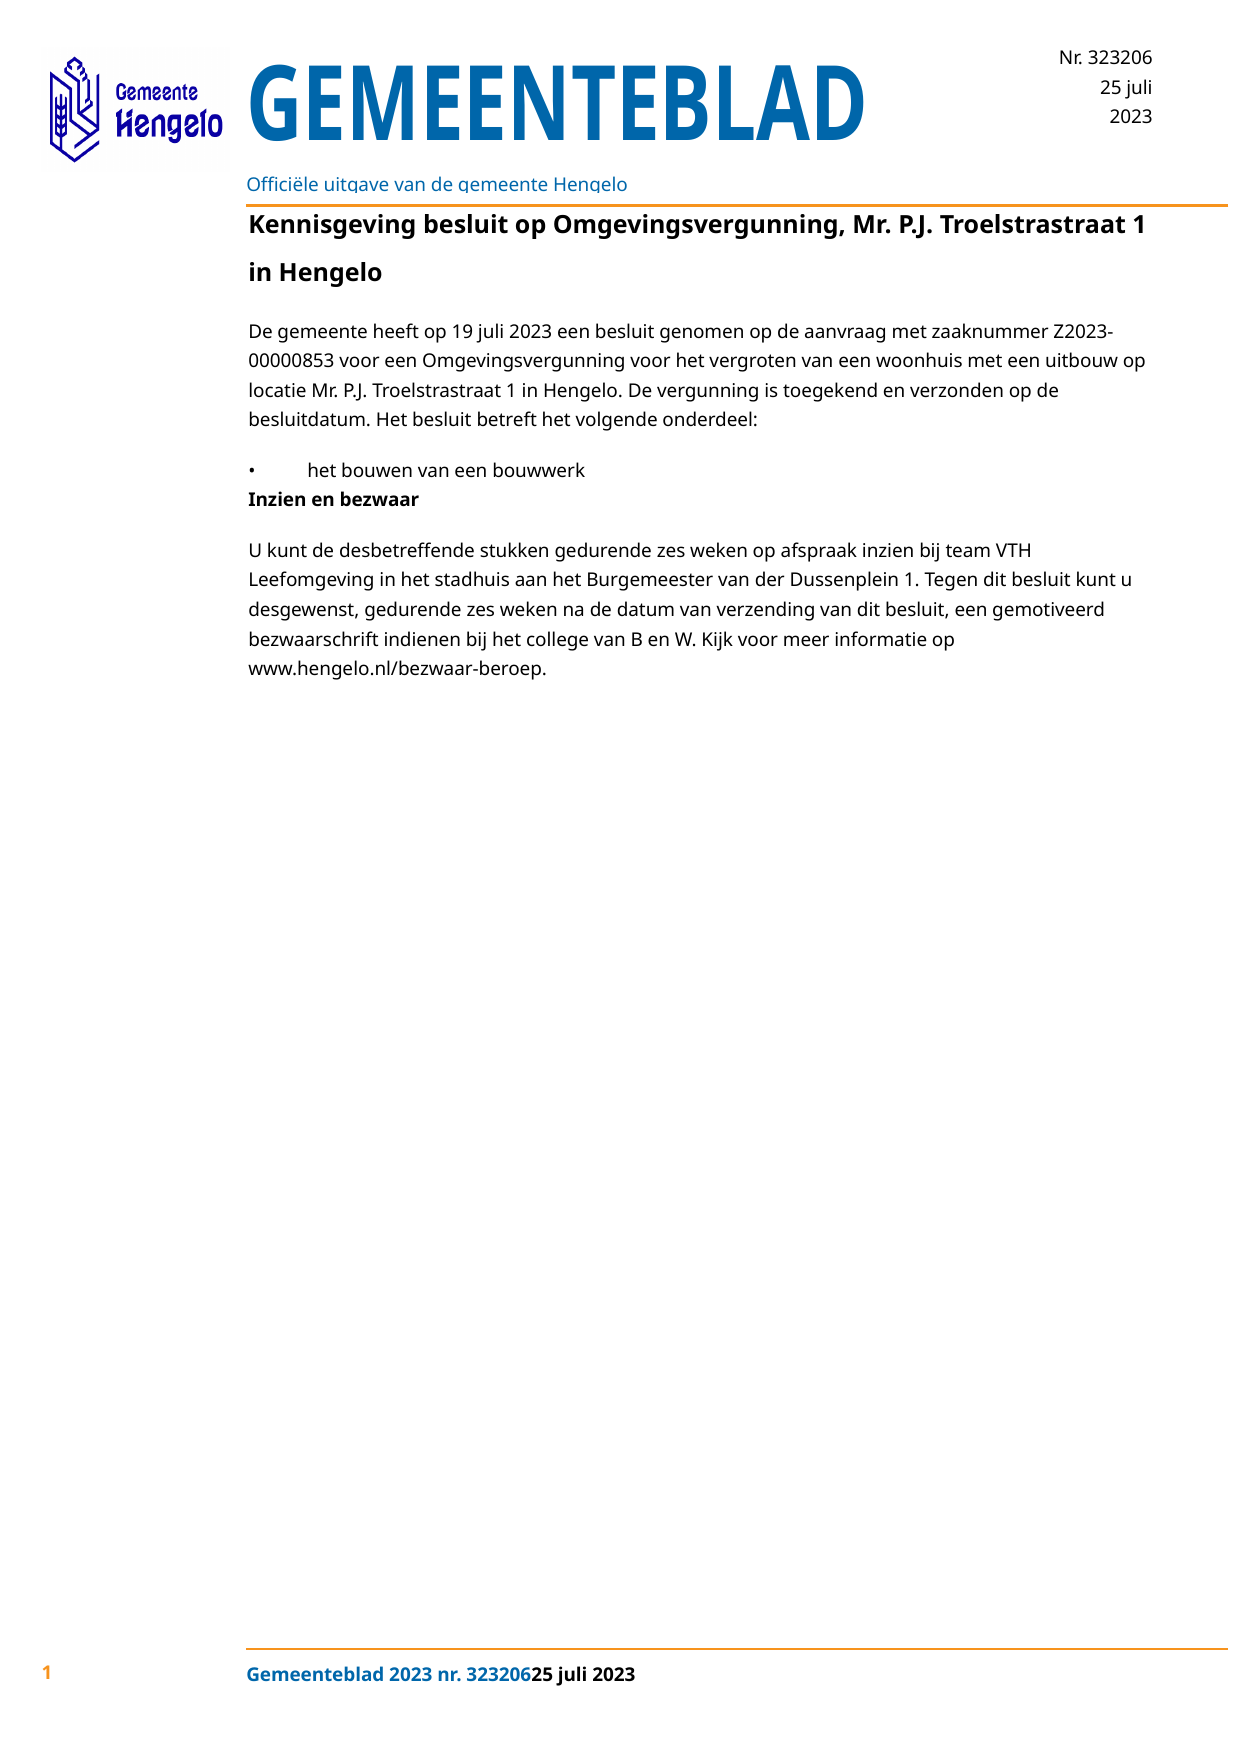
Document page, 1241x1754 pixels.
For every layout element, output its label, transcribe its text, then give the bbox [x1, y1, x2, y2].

text U kunt de desbetreffende stukken gedurende zes weken op afspraak inzien bij team VTH Leefomgeving in het stadhuis aan het Burgemeester van der Dussenplein 1. Tegen dit besluit kunt u desgewenst, gedurende zes weken na de datum van verzending van dit besluit, een gemotiveerd bezwaarschrift indienen bij het college van B en W. Kijk voor meer informatie op www.hengelo.nl/bezwaar-beroep. [248, 537, 1152, 681]
picture [41, 47, 231, 172]
text De gemeente heeft op 19 juli 2023 een besluit genomen op de aanvraag met zaaknummer Z2023-00000853 voor een Omgevingsvergunning voor het vergroten van een woonhuis met een uitbouw op locatie Mr. P.J. Troelstrastraat 1 in Hengelo. De vergunning is toegekend en verzonden op de besluitdatum. Het besluit betreft het volgende onderdeel: [248, 318, 1152, 432]
text Inzien en bezwaar [248, 487, 1152, 512]
list het bouwen van een bouwwerk [248, 457, 1152, 483]
text Kennisgeving besluit op Omgevingsvergunning, Mr. P.J. Troelstrastraat 1 in Hengelo [248, 207, 1152, 288]
